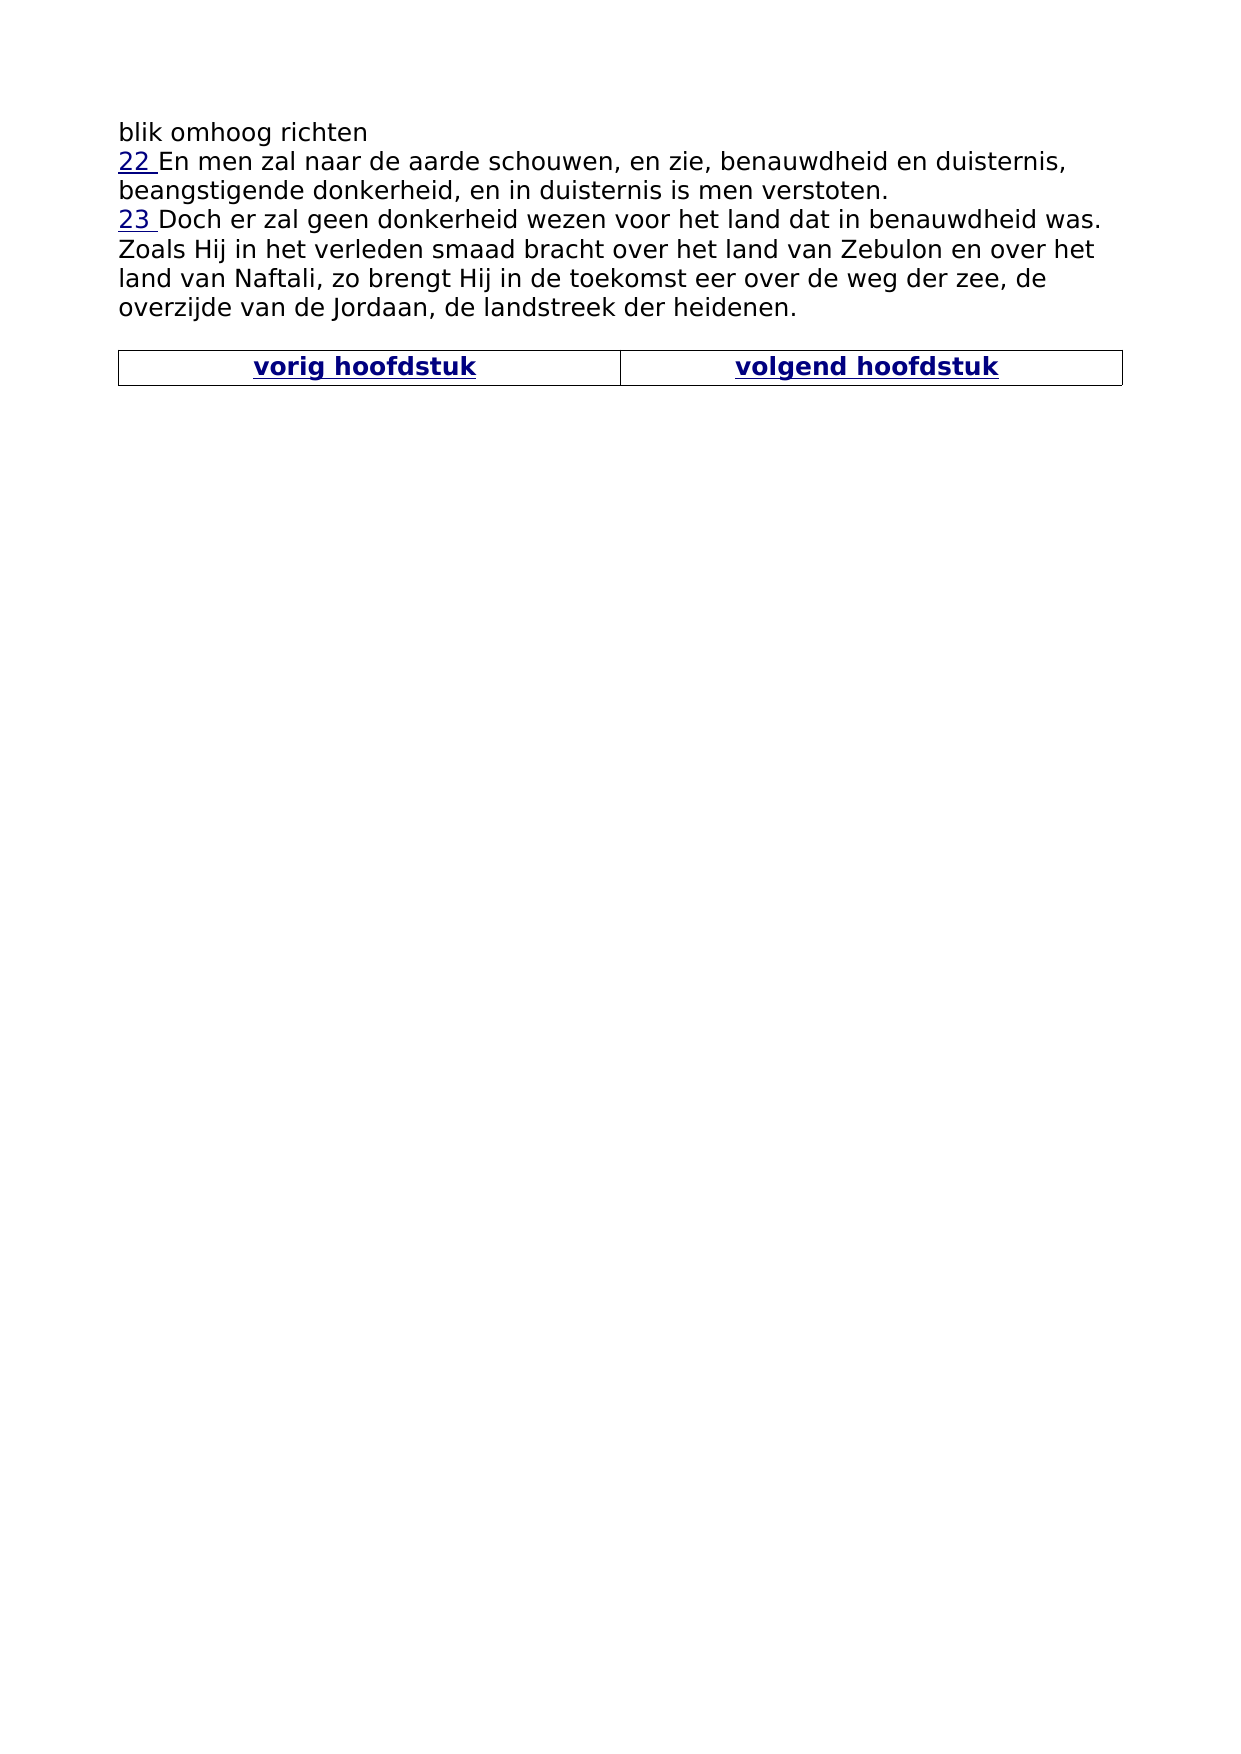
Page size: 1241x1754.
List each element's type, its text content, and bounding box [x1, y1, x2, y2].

table_header volgend hoofdstuk [621, 351, 1122, 385]
table_header vorig hoofdstuk [119, 351, 620, 385]
text blik omhoog richten 22 En men zal naar de aarde schouwen, en zie, benauwdheid en duisternis, beangstigende donkerheid, en in duisternis is men verstoten. 23 Doch er zal geen donkerheid wezen voor het land dat in benauwdheid was. Zoals Hij in het verleden smaad bracht over het land van Zebulon en over het land van Naftali, zo brengt Hij in de toekomst eer over de weg der zee, de overzijde van de Jordaan, de landstreek der heidenen. [118, 118, 1122, 322]
